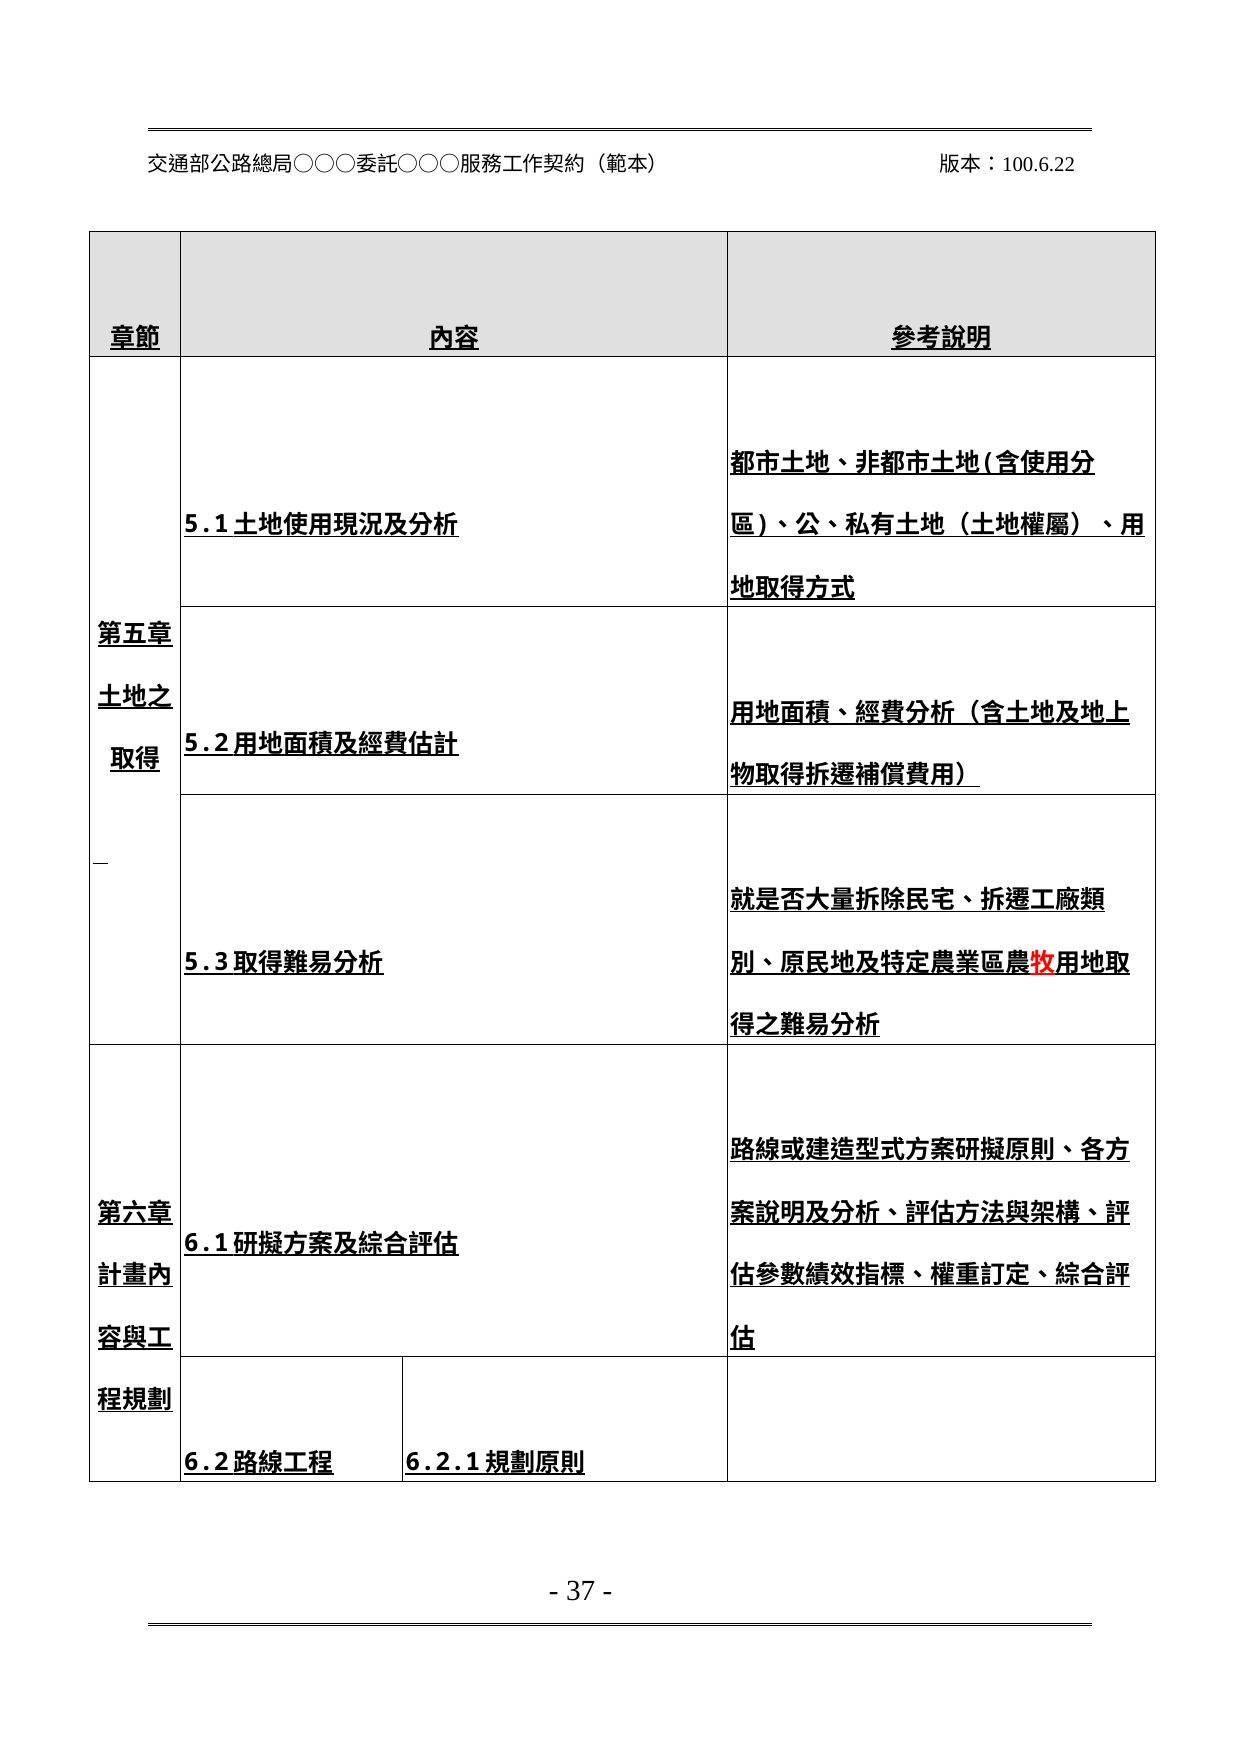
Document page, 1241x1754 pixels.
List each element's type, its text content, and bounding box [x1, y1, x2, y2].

table_cell 5.3取得難易分析 [181, 795, 727, 1043]
table_cell 6.1研擬方案及綜合評估 [181, 1045, 727, 1356]
table_cell 用地面積、經費分析（含土地及地上物取得拆遷補償費用） [728, 607, 1155, 793]
table_cell 6.2路線工程 [181, 1357, 402, 1481]
table_header 章節 [90, 232, 180, 356]
table_cell 都市土地、非都市土地(含使用分區)、公、私有土地（土地權屬）、用地取得方式 [728, 357, 1155, 606]
table_cell 就是否大量拆除民宅、拆遷工廠類別、原民地及特定農業區農牧用地取得之難易分析 [728, 795, 1155, 1043]
table_cell 第六章計畫內容與工程規劃 [90, 1045, 180, 1481]
table_cell 5.2用地面積及經費估計 [181, 607, 727, 793]
table_cell 路線或建造型式方案研擬原則、各方案說明及分析、評估方法與架構、評估參數績效指標、權重訂定、綜合評估 [728, 1045, 1155, 1356]
table_cell 6.2.1規劃原則 [403, 1357, 727, 1481]
table_header 內容 [181, 232, 727, 356]
table_cell [728, 1357, 1155, 1481]
table_cell 5.1土地使用現況及分析 [181, 357, 727, 606]
table_cell 第五章土地之取得 [90, 357, 180, 1043]
table_header 參考說明 [728, 232, 1155, 356]
